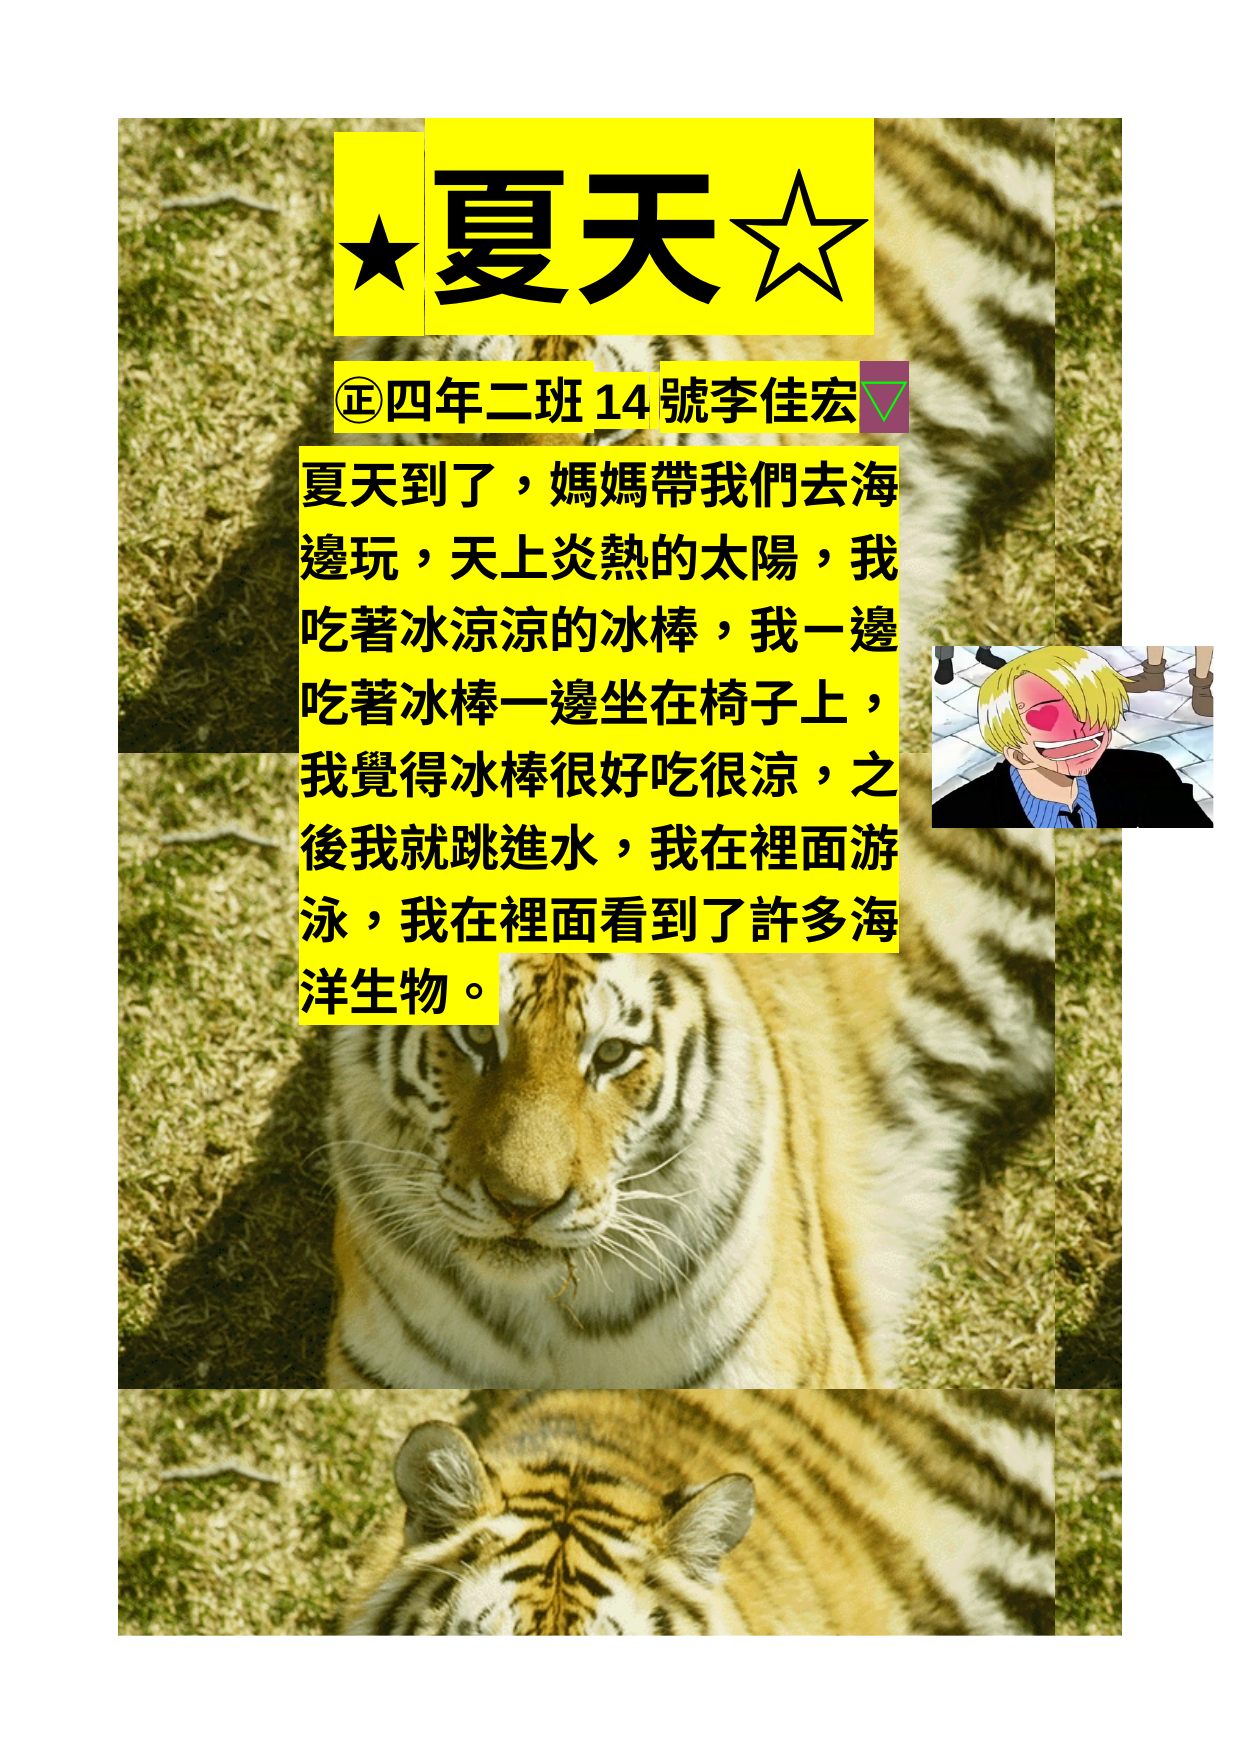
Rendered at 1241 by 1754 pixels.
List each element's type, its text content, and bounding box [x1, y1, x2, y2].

picture [118, 118, 1214, 1636]
subtitle ㊣四年二班14號李佳宏▽ [299, 361, 909, 433]
text ★夏天☆ [299, 118, 909, 336]
text 夏天到了，媽媽帶我們去海邊玩，天上炎熱的太陽，我吃著冰涼涼的冰棒，我ㄧ邊吃著冰棒一邊坐在椅子上，我覺得冰棒很好吃很涼，之後我就跳進水，我在裡面游泳，我在裡面看到了許多海洋生物。 [299, 446, 909, 1025]
